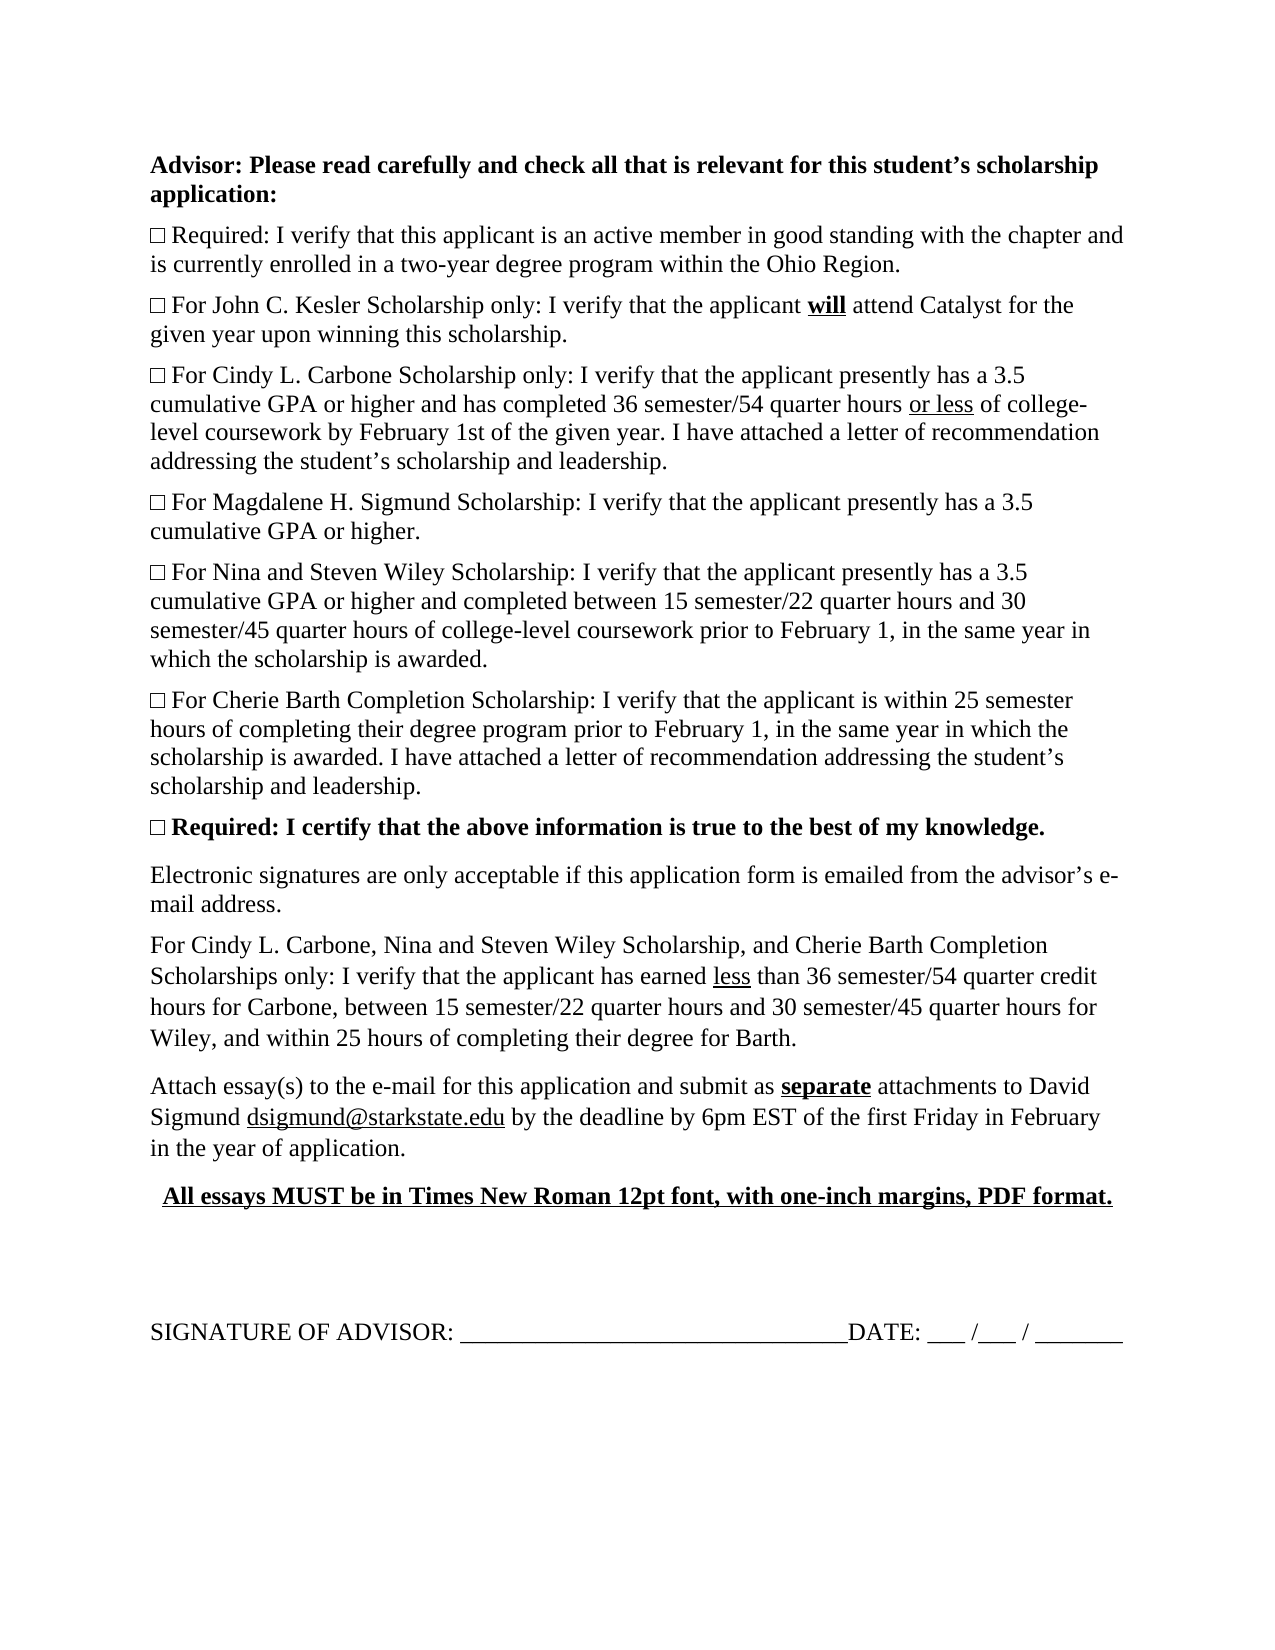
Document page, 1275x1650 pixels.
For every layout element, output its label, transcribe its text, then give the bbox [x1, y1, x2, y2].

text Electronic signatures are only acceptable if this application form is emailed from the advisor’s e-mail address. [150, 860, 1125, 918]
text □ For Magdalene H. Sigmund Scholarship: I verify that the applicant presently has a 3.5 cumulative GPA or higher. [150, 487, 1125, 545]
text □ For Cherie Barth Completion Scholarship: I verify that the applicant is within 25 semester hours of completing their degree program prior to February 1, in the same year in which the scholarship is awarded. I have attached a letter of recommendation addressing the student’s scholarship and leadership. [150, 685, 1125, 800]
text SIGNATURE OF ADVISOR: _______________________________DATE: ___ /___ / _______ [150, 1317, 1125, 1346]
text All essays MUST be in Times New Roman 12pt font, with one-inch margins, PDF format. [150, 1181, 1125, 1209]
text Advisor: Please read carefully and check all that is relevant for this student’s scholarship application: [150, 150, 1125, 207]
text □ For Nina and Steven Wiley Scholarship: I verify that the applicant presently has a 3.5 cumulative GPA or higher and completed between 15 semester/22 quarter hours and 30 semester/45 quarter hours of college-level coursework prior to February 1, in the same year in which the scholarship is awarded. [150, 557, 1125, 672]
text For Cindy L. Carbone, Nina and Steven Wiley Scholarship, and Cherie Barth Completion Scholarships only: I verify that the applicant has earned less than 36 semester/54 quarter credit hours for Carbone, between 15 semester/22 quarter hours and 30 semester/45 quarter hours for Wiley, and within 25 hours of completing their degree for Barth. [150, 930, 1125, 1052]
text □ Required: I certify that the above information is true to the best of my knowledge. [150, 812, 1125, 841]
text □ Required: I verify that this applicant is an active member in good standing with the chapter and is currently enrolled in a two-year degree program within the Ohio Region. [150, 220, 1125, 277]
text □ For John C. Kesler Scholarship only: I verify that the applicant will attend Catalyst for the given year upon winning this scholarship. [150, 290, 1125, 347]
text □ For Cindy L. Carbone Scholarship only: I verify that the applicant presently has a 3.5 cumulative GPA or higher and has completed 36 semester/54 quarter hours or less of college-level coursework by February 1st of the given year. I have attached a letter of recommendation addressing the student’s scholarship and leadership. [150, 360, 1125, 475]
text Attach essay(s) to the e-mail for this application and submit as separate attachments to David Sigmund dsigmund@starkstate.edu by the deadline by 6pm EST of the first Friday in February in the year of application. [150, 1071, 1125, 1162]
